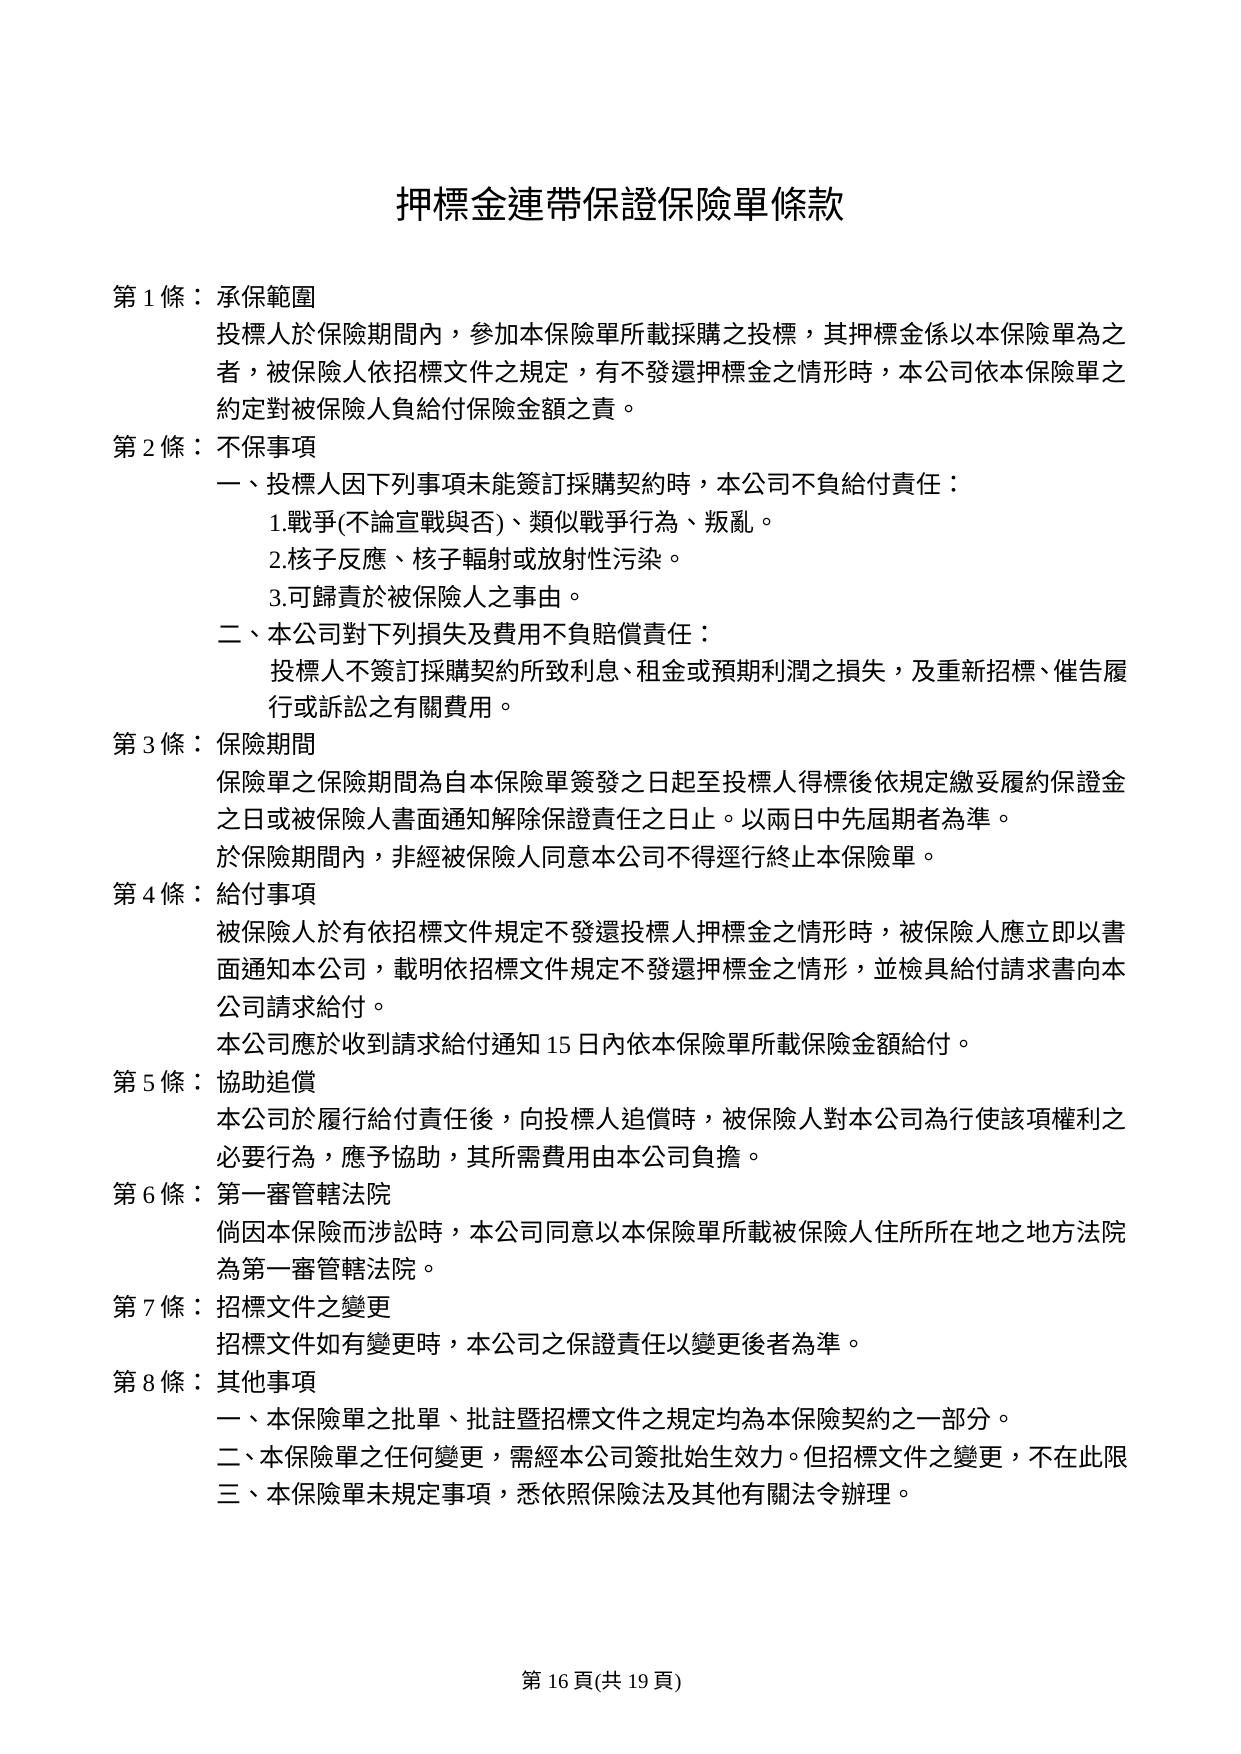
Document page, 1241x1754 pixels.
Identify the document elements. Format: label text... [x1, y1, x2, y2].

text 於保險期間內，非經被保險人同意本公司不得逕行終止本保險單。 [216, 836, 1128, 874]
text 第5條： 協助追償 [112, 1061, 1128, 1099]
text 3.可歸責於被保險人之事由。 [268, 576, 1128, 614]
text 一、投標人因下列事項未能簽訂採購契約時，本公司不負給付責任： [216, 464, 1128, 501]
text 第2條： 不保事項 [112, 426, 1128, 464]
text 第4條： 給付事項 [112, 874, 1128, 911]
text 招標文件如有變更時，本公司之保證責任以變更後者為準。 [216, 1324, 1128, 1361]
text 第3條： 保險期間 [112, 724, 1128, 761]
text 被保險人於有依招標文件規定不發還投標人押標金之情形時，被保險人應立即以書面通知本公司，載明依招標文件規定不發還押標金之情形，並檢具給付請求書向本公司請求給付。 [216, 911, 1128, 1024]
text 保險單之保險期間為自本保險單簽發之日起至投標人得標後依規定繳妥履約保證金之日或被保險人書面通知解除保證責任之日止。以兩日中先屆期者為準。 [216, 761, 1128, 836]
text 第1條： 承保範圍 [112, 276, 1128, 314]
text 投標人不簽訂採購契約所致利息、租金或預期利潤之損失，及重新招標、催告履行或訴訟之有關費用。 [268, 651, 1128, 724]
text 投標人於保險期間內，參加本保險單所載採購之投標，其押標金係以本保險單為之者，被保險人依招標文件之規定，有不發還押標金之情形時，本公司依本保險單之約定對被保險人負給付保險金額之責。 [216, 314, 1128, 426]
text 三、本保險單未規定事項，悉依照保險法及其他有關法令辦理。 [216, 1474, 1128, 1511]
text 第6條： 第一審管轄法院 [112, 1174, 1128, 1211]
text 二、本保險單之任何變更，需經本公司簽批始生效力。但招標文件之變更，不在此限。 [216, 1436, 1128, 1474]
text 2.核子反應、核子輻射或放射性污染。 [268, 539, 1128, 576]
text 二、本公司對下列損失及費用不負賠償責任： [119, 614, 1128, 651]
text 本公司於履行給付責任後，向投標人追償時，被保險人對本公司為行使該項權利之必要行為，應予協助，其所需費用由本公司負擔。 [216, 1099, 1128, 1174]
text 一、本保險單之批單、批註暨招標文件之規定均為本保險契約之一部分。 [216, 1399, 1128, 1436]
text 1.戰爭(不論宣戰與否)、類似戰爭行為、叛亂。 [268, 501, 1128, 539]
text 第7條： 招標文件之變更 [112, 1286, 1128, 1324]
text 倘因本保險而涉訟時，本公司同意以本保險單所載被保險人住所所在地之地方法院為第一審管轄法院。 [216, 1211, 1128, 1286]
text 本公司應於收到請求給付通知15日內依本保險單所載保險金額給付。 [216, 1024, 1128, 1061]
text 押標金連帶保證保險單條款 [112, 164, 1128, 239]
text 第8條： 其他事項 [112, 1361, 1128, 1399]
